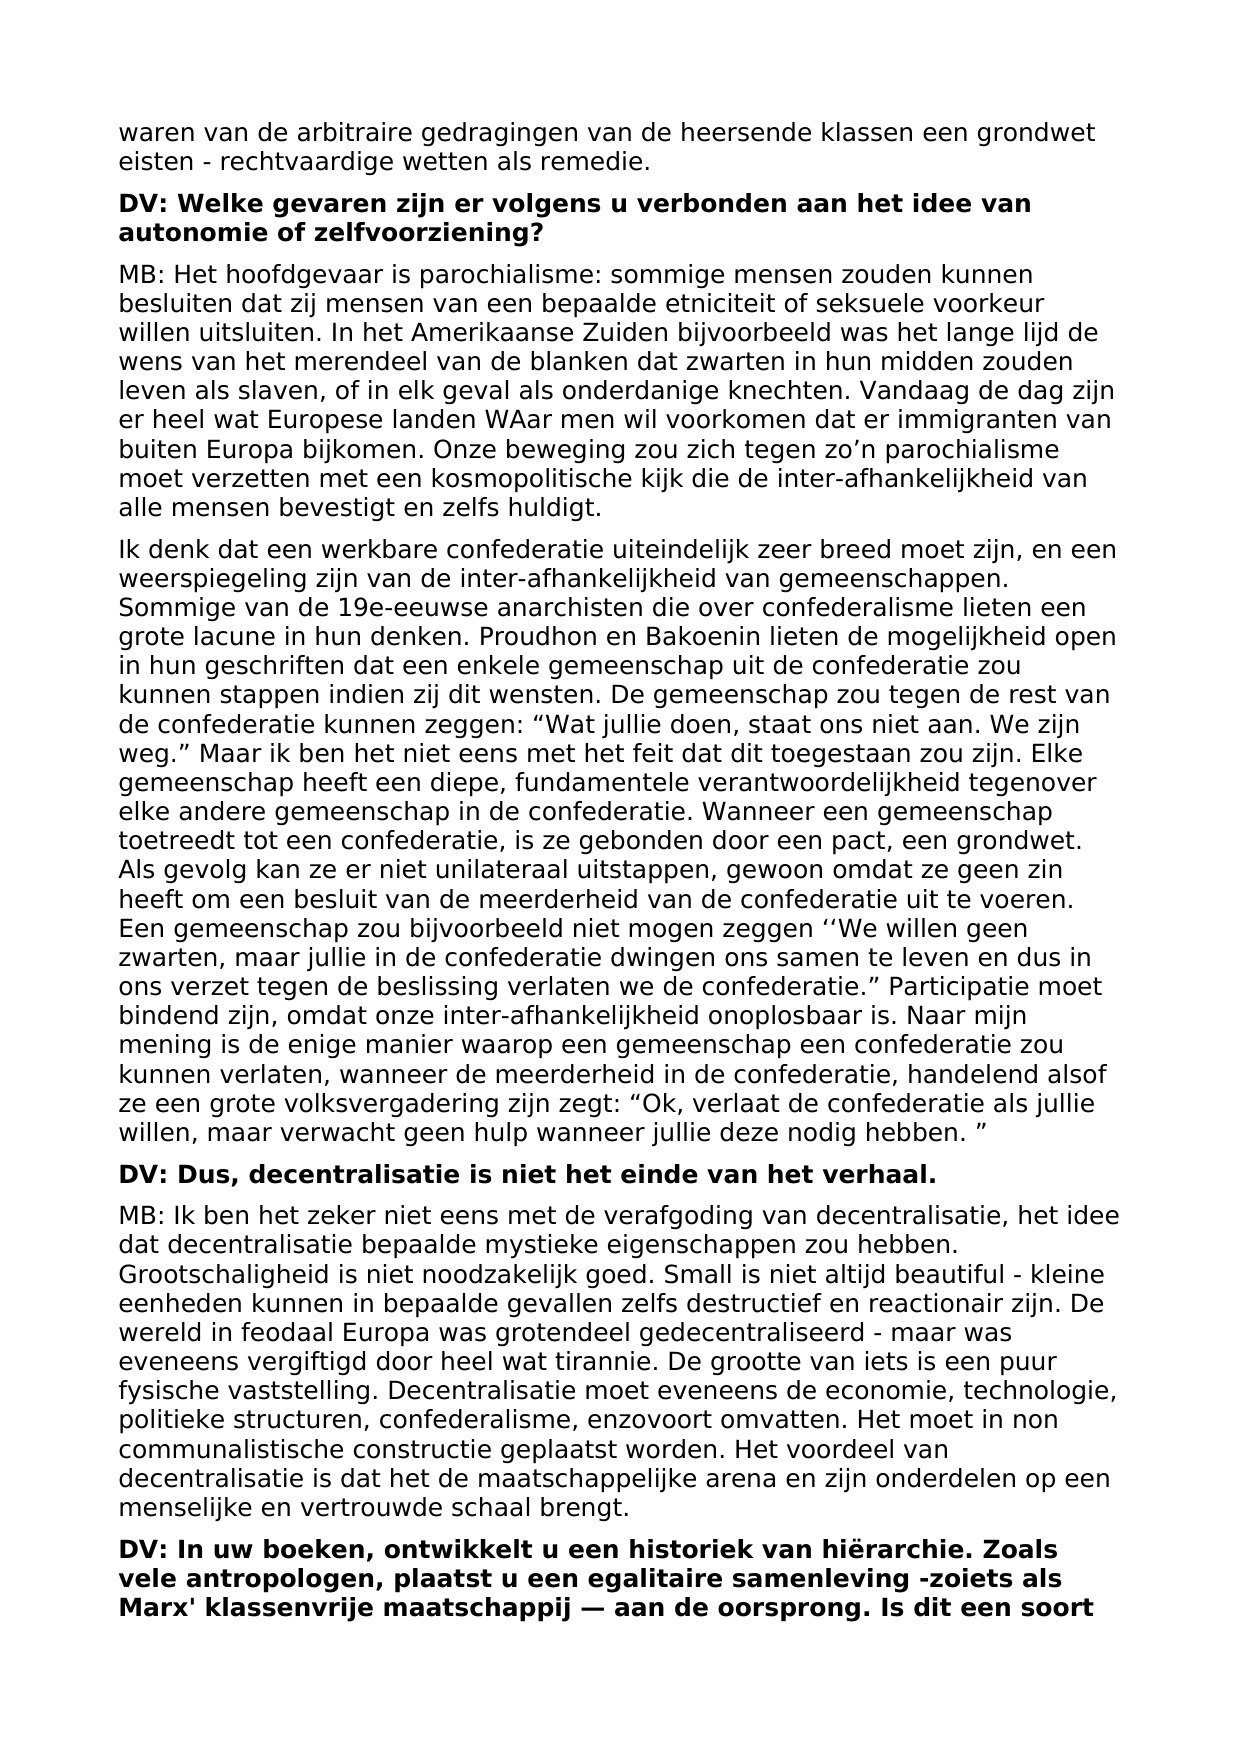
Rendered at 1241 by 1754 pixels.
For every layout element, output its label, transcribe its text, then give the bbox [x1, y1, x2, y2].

text MB: Het hoofdgevaar is parochialisme: sommige mensen zouden kunnen besluiten dat zij mensen van een bepaalde etniciteit of seksuele voorkeur willen uitsluiten. In het Amerikaanse Zuiden bijvoorbeeld was het lange lijd de wens van het merendeel van de blanken dat zwarten in hun midden zouden leven als slaven, of in elk geval als onderdanige knechten. Vandaag de dag zijn er heel wat Europese landen WAar men wil voorkomen dat er immigranten van buiten Europa bijkomen. Onze beweging zou zich tegen zo’n parochialisme moet verzetten met een kosmopolitische kijk die de inter-afhankelijkheid van alle mensen bevestigt en zelfs huldigt. [118, 260, 1122, 522]
text Ik denk dat een werkbare confederatie uiteindelijk zeer breed moet zijn, en een weerspiegeling zijn van de inter-afhankelijkheid van gemeenschappen. Sommige van de 19e-eeuwse anarchisten die over confederalisme lieten een grote lacune in hun denken. Proudhon en Bakoenin lieten de mogelijkheid open in hun geschriften dat een enkele gemeenschap uit de confederatie zou kunnen stappen indien zij dit wensten. De gemeenschap zou tegen de rest van de confederatie kunnen zeggen: “Wat jullie doen, staat ons niet aan. We zijn weg.” Maar ik ben het niet eens met het feit dat dit toegestaan zou zijn. Elke gemeenschap heeft een diepe, fundamentele verantwoordelijkheid tegenover elke andere gemeenschap in de confederatie. Wanneer een gemeenschap toetreedt tot een confederatie, is ze gebonden door een pact, een grondwet. Als gevolg kan ze er niet unilateraal uitstappen, gewoon omdat ze geen zin heeft om een besluit van de meerderheid van de confederatie uit te voeren. Een gemeenschap zou bijvoorbeeld niet mogen zeggen ‘‘We willen geen zwarten, maar jullie in de confederatie dwingen ons samen te leven en dus in ons verzet tegen de beslissing verlaten we de confederatie.” Participatie moet bindend zijn, omdat onze inter-afhankelijkheid onoplosbaar is. Naar mijn mening is de enige manier waarop een gemeenschap een confederatie zou kunnen verlaten, wanneer de meerderheid in de confederatie, handelend alsof ze een grote volksvergadering zijn zegt: “Ok, verlaat de confederatie als jullie willen, maar verwacht geen hulp wanneer jullie deze nodig hebben. ” [118, 535, 1122, 1147]
text MB: Ik ben het zeker niet eens met de verafgoding van decentralisatie, het idee dat decentralisatie bepaalde mystieke eigenschappen zou hebben. Grootschaligheid is niet noodzakelijk goed. Small is niet altijd beautiful - kleine eenheden kunnen in bepaalde gevallen zelfs destructief en reactionair zijn. De wereld in feodaal Europa was grotendeel gedecentraliseerd - maar was eveneens vergiftigd door heel wat tirannie. De grootte van iets is een puur fysische vaststelling. Decentralisatie moet eveneens de economie, technologie, politieke structuren, confederalisme, enzovoort omvatten. Het moet in non communalistische constructie geplaatst worden. Het voordeel van decentralisatie is dat het de maatschappelijke arena en zijn onderdelen op een menselijke en vertrouwde schaal brengt. [118, 1201, 1122, 1522]
text DV: Welke gevaren zijn er volgens u verbonden aan het idee van autonomie of zelfvoorziening? [118, 189, 1122, 247]
text waren van de arbitraire gedragingen van de heersende klassen een grondwet eisten - rechtvaardige wetten als remedie. [118, 118, 1122, 176]
text DV: Dus, decentralisatie is niet het einde van het verhaal. [118, 1160, 1122, 1189]
text DV: In uw boeken, ontwikkelt u een historiek van hiërarchie. Zoals vele antropologen, plaatst u een egalitaire samenleving -zoiets als Marx' klassenvrije maatschappij — aan de oorsprong. Is dit een soort [118, 1535, 1122, 1622]
